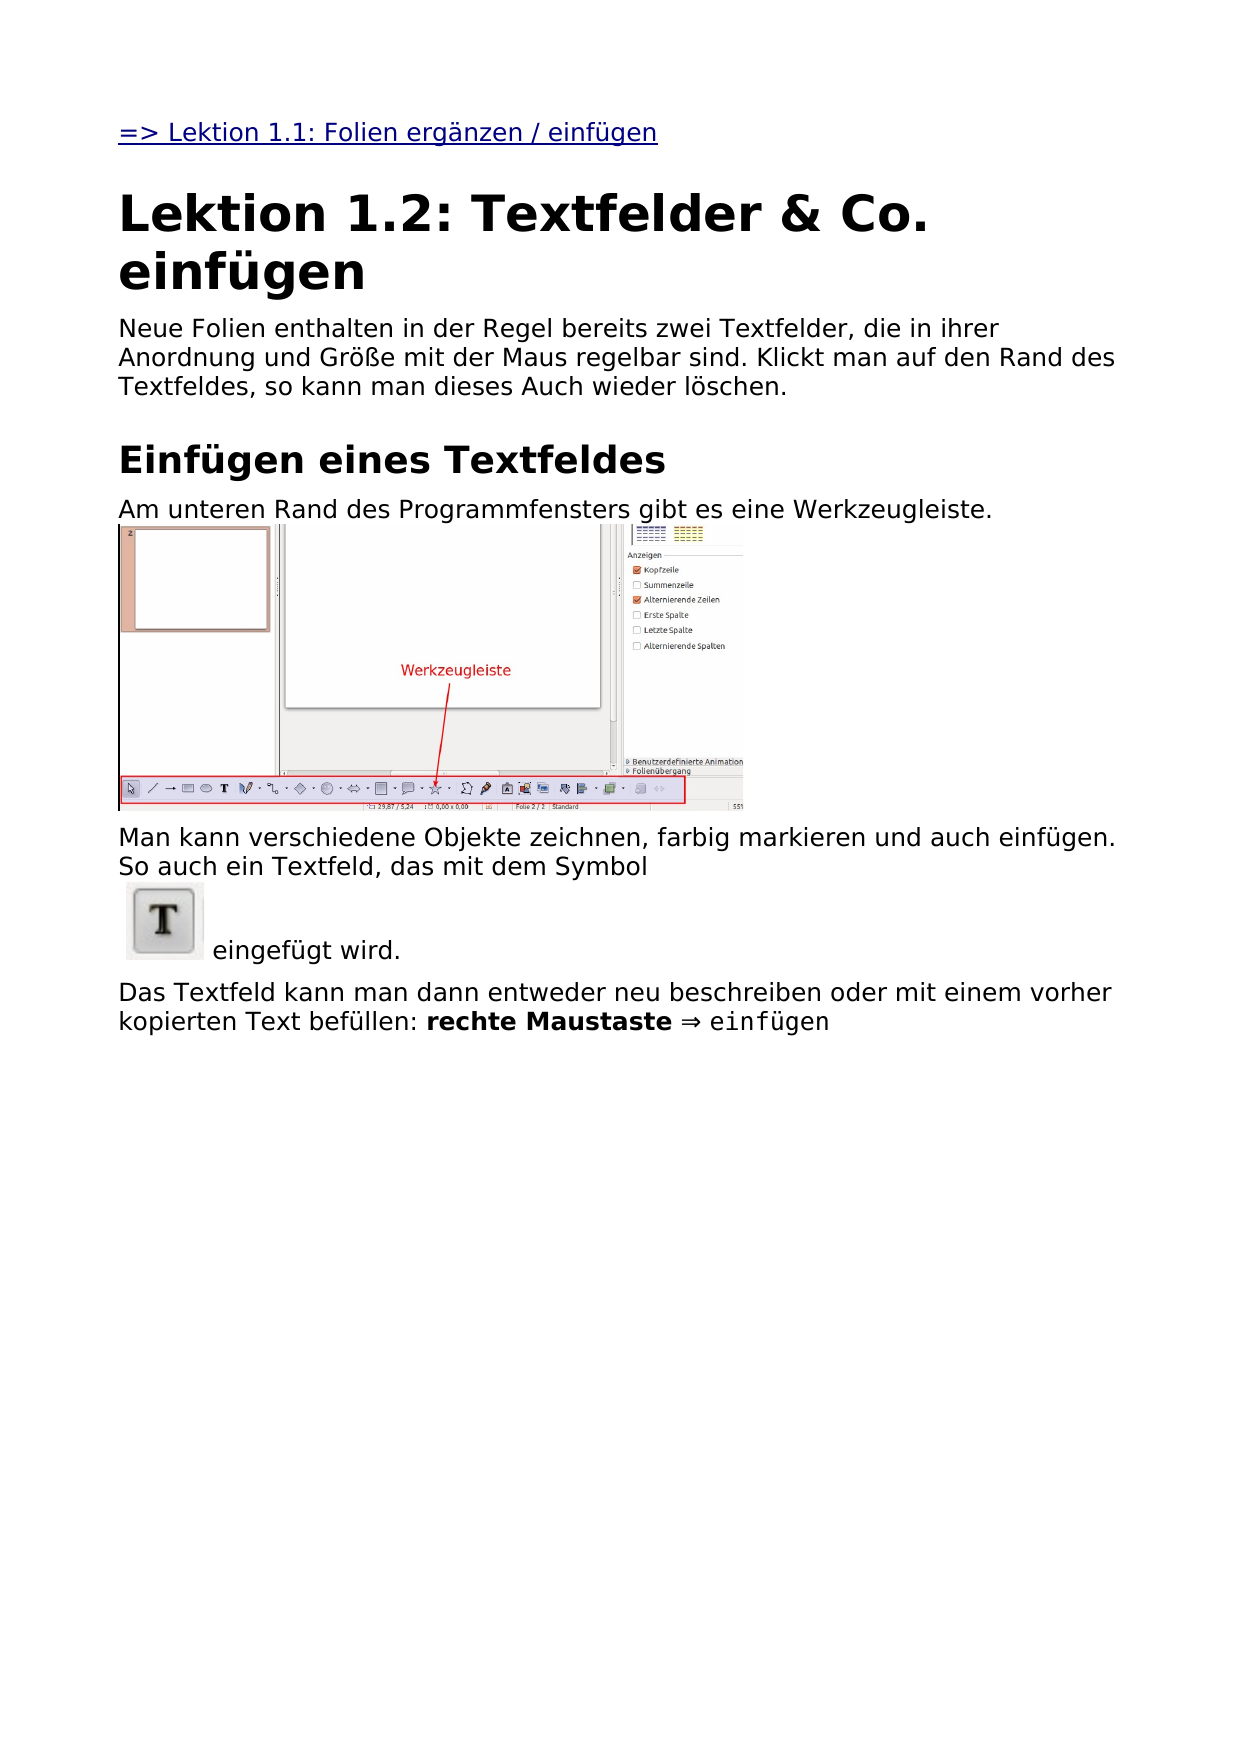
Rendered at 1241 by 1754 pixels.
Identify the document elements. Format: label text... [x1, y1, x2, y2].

text Am unteren Rand des Programmfensters gibt es eine Werkzeugleiste. [118, 495, 1122, 810]
picture [118, 524, 744, 811]
text Neue Folien enthalten in der Regel bereits zwei Textfelder, die in ihrer Anordnung und Größe mit der Maus regelbar sind. Klickt man auf den Rand des Textfeldes, so kann man dieses Auch wieder löschen. [118, 314, 1122, 401]
subtitle Einfügen eines Textfeldes [118, 439, 1122, 482]
text => Lektion 1.1: Folien ergänzen / einfügen [118, 118, 1122, 147]
picture [126, 881, 205, 960]
text Man kann verschiedene Objekte zeichnen, farbig markieren und auch einfügen. So auch ein Textfeld, das mit dem Symbol eingefügt wird. [118, 823, 1122, 965]
text Das Textfeld kann man dann entweder neu beschreiben oder mit einem vorher kopierten Text befüllen: rechte Maustaste ⇒ einfügen [118, 978, 1122, 1065]
subtitle Lektion 1.2: Textfelder & Co. einfügen [118, 185, 1122, 301]
